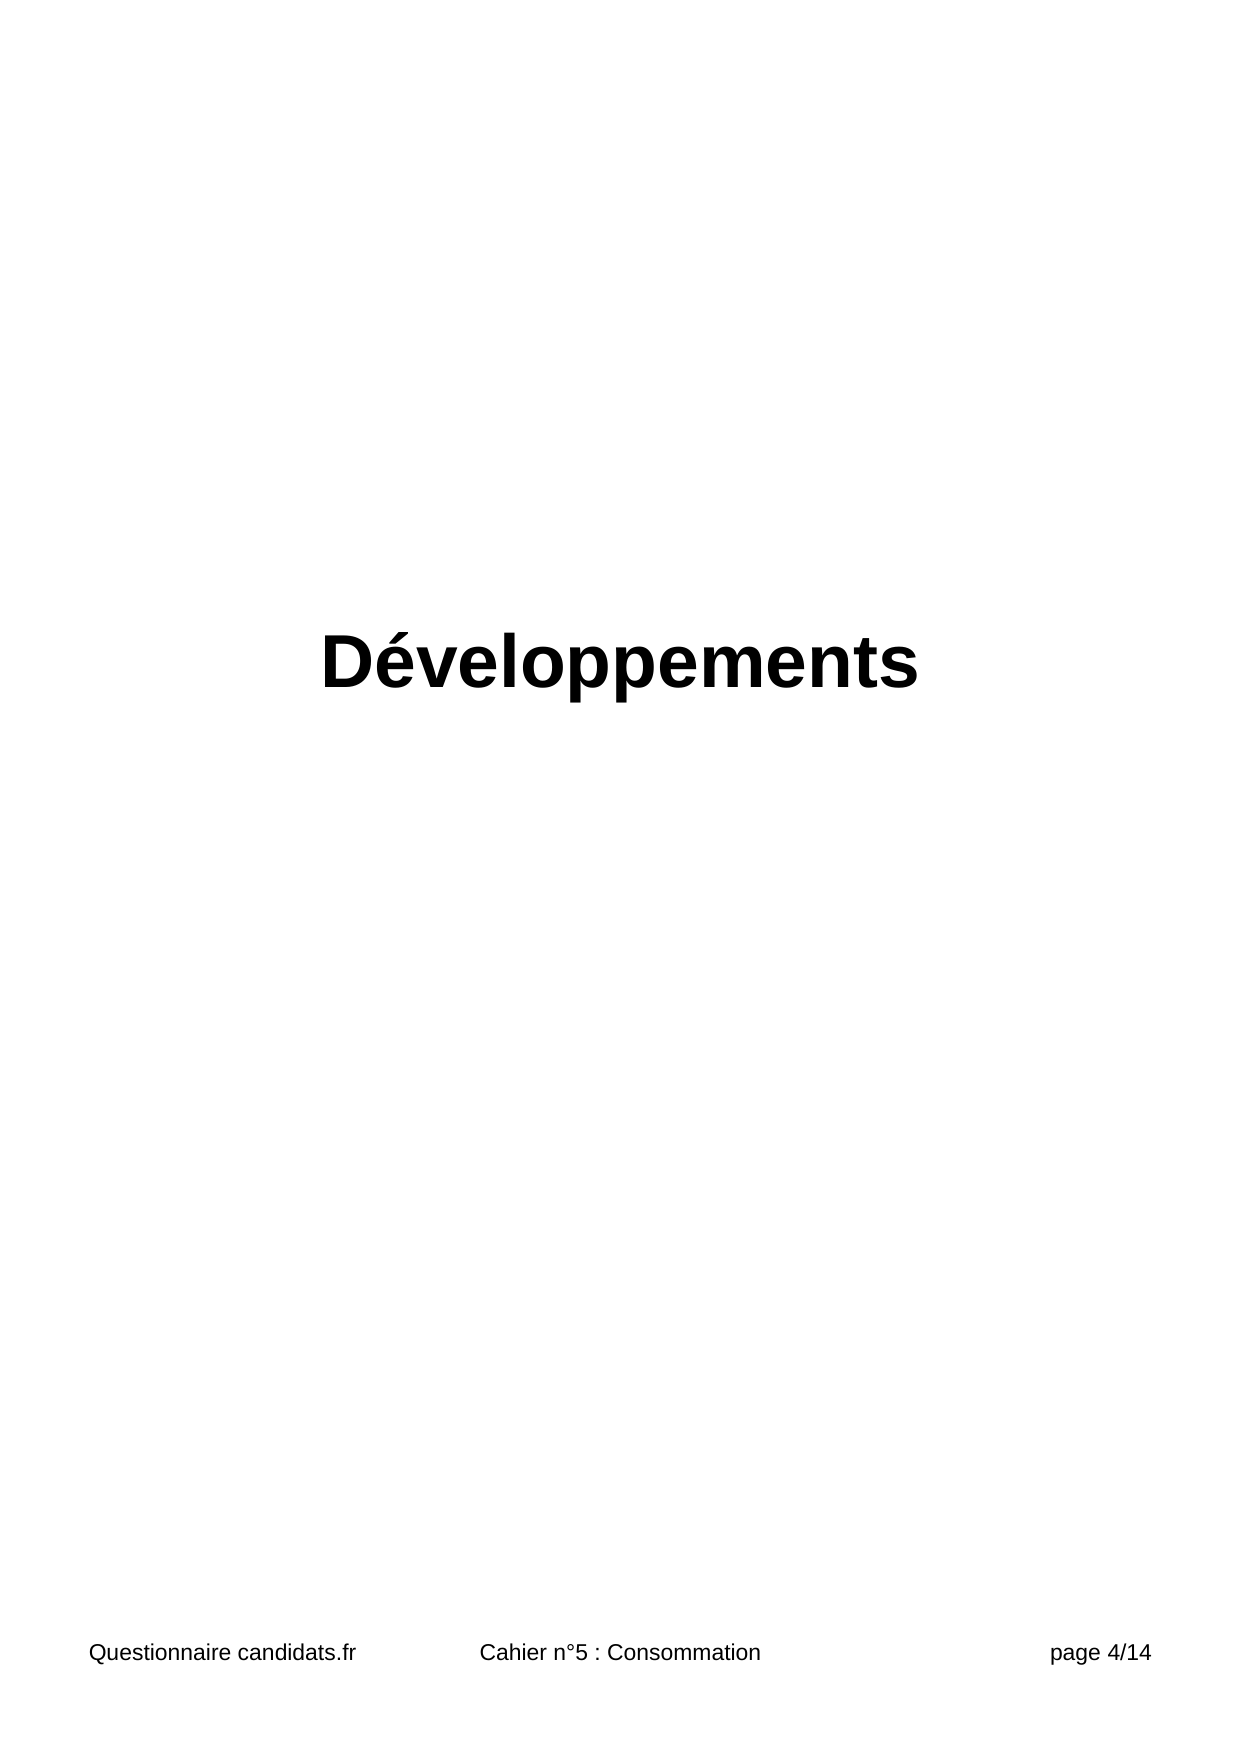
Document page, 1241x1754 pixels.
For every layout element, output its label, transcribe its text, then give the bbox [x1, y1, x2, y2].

subtitle Développements [88, 620, 1152, 704]
